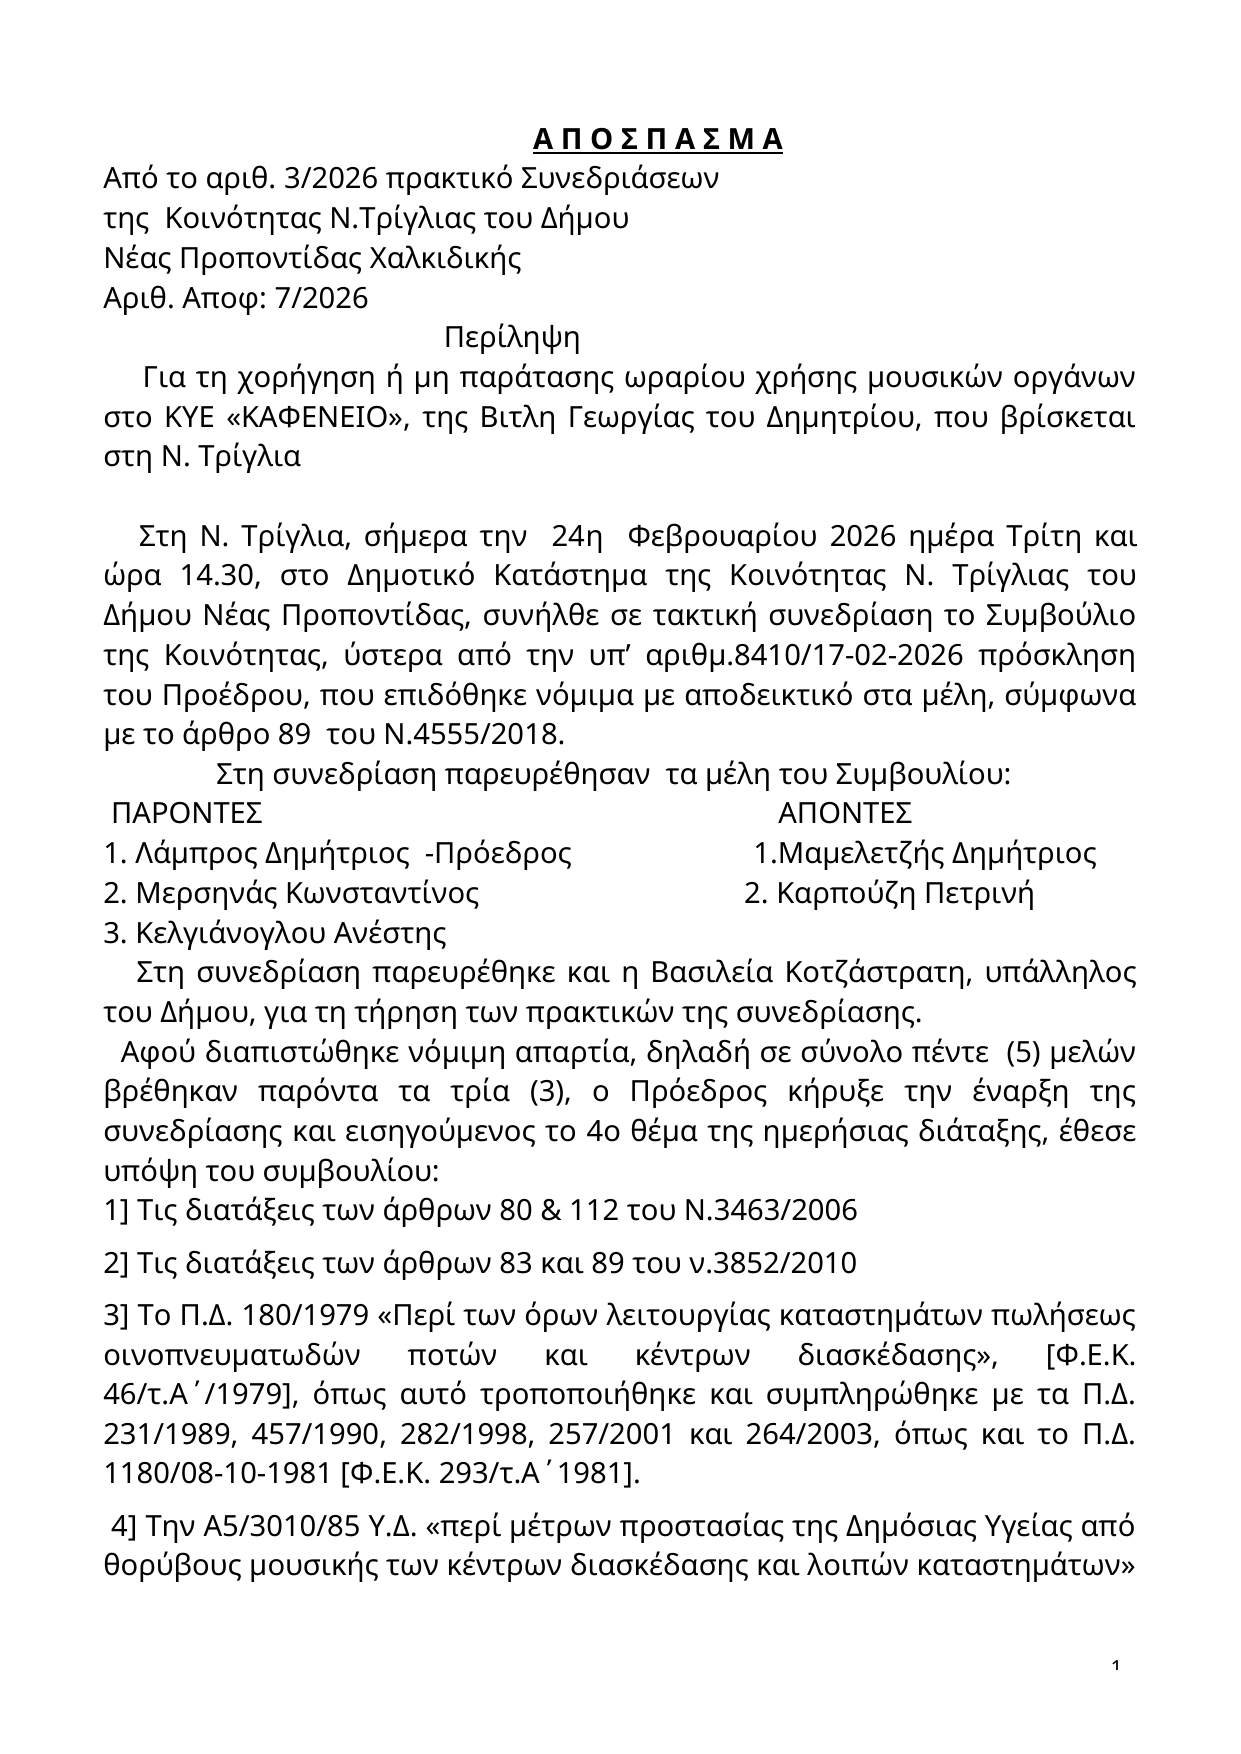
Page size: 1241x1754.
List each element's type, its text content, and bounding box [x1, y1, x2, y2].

text Αριθ. Αποφ: 7/2026 [103, 277, 1137, 317]
text Περίληψη [103, 317, 1137, 356]
text 2. Μερσηνάς Κωνσταντίνος 2. Καρπούζη Πετρινή [103, 872, 1137, 912]
text Στη Ν. Τρίγλια, σήμερα την 24η Φεβρουαρίου 2026 ημέρα Τρίτη και ώρα 14.30, στο Δημοτικό Κατάστημα της Κοινότητας Ν. Τρίγλιας του Δήμου Νέας Προποντίδας, συνήλθε σε τακτική συνεδρίαση το Συμβούλιο της Κοινότητας, ύστερα από την υπ’ αριθμ.8410/17-02-2026 πρόσκληση του Προέδρου, που επιδόθηκε νόμιμα με αποδεικτικό στα μέλη, σύμφωνα με το άρθρο 89 του Ν.4555/2018. [103, 515, 1137, 753]
text Από το αριθ. 3/2026 πρακτικό Συνεδριάσεων [103, 158, 1137, 197]
text 4] Την Α5/3010/85 Υ.Δ. «περί μέτρων προστασίας της Δημόσιας Υγείας από θορύβους μουσικής των κέντρων διασκέδασης και λοιπών καταστημάτων» [103, 1505, 1137, 1584]
text 3. Κελγιάνογλου Ανέστης [103, 912, 1137, 952]
text ΠΑΡΟΝΤΕΣ ΑΠΟΝΤΕΣ [103, 793, 1137, 832]
text Στη συνεδρίαση παρευρέθησαν τα μέλη του Συμβουλίου: [103, 753, 1137, 793]
text Νέας Προποντίδας Χαλκιδικής [103, 237, 1137, 277]
text 2] Τις διατάξεις των άρθρων 83 και 89 του ν.3852/2010 [103, 1242, 1137, 1282]
title Α Π Ο Σ Π Α Σ Μ Α [178, 118, 1137, 158]
text Αφού διαπιστώθηκε νόμιμη απαρτία, δηλαδή σε σύνολο πέντε (5) μελών βρέθηκαν παρόντα τα τρία (3), ο Πρόεδρος κήρυξε την έναρξη της συνεδρίασης και εισηγούμενος το 4ο θέμα της ημερήσιας διάταξης, έθεσε υπόψη του συμβουλίου: [103, 1031, 1137, 1190]
text της Κοινότητας Ν.Τρίγλιας του Δήμου [103, 197, 1137, 237]
text Στη συνεδρίαση παρευρέθηκε και η Βασιλεία Κοτζάστρατη, υπάλληλος του Δήμου, για τη τήρηση των πρακτικών της συνεδρίασης. [103, 952, 1137, 1031]
text Για τη χορήγηση ή μη παράτασης ωραρίου χρήσης μουσικών οργάνων στο ΚΥΕ «ΚΑΦΕΝΕΙΟ», της Βιτλη Γεωργίας του Δημητρίου, που βρίσκεται στη Ν. Τρίγλια [103, 356, 1137, 475]
text 1. Λάμπρος Δημήτριος -Πρόεδρος 1.Μαμελετζής Δημήτριος [103, 832, 1137, 872]
text 1] Τις διατάξεις των άρθρων 80 & 112 του Ν.3463/2006 [103, 1190, 1137, 1229]
text 3] Το Π.Δ. 180/1979 «Περί των όρων λειτουργίας καταστημάτων πωλήσεως οινοπνευματωδών ποτών και κέντρων διασκέδασης», [Φ.Ε.Κ. 46/τ.Α΄/1979], όπως αυτό τροποποιήθηκε και συμπληρώθηκε με τα Π.Δ. 231/1989, 457/1990, 282/1998, 257/2001 και 264/2003, όπως και το Π.Δ. 1180/08-10-1981 [Φ.Ε.Κ. 293/τ.Α΄1981]. [103, 1294, 1137, 1492]
